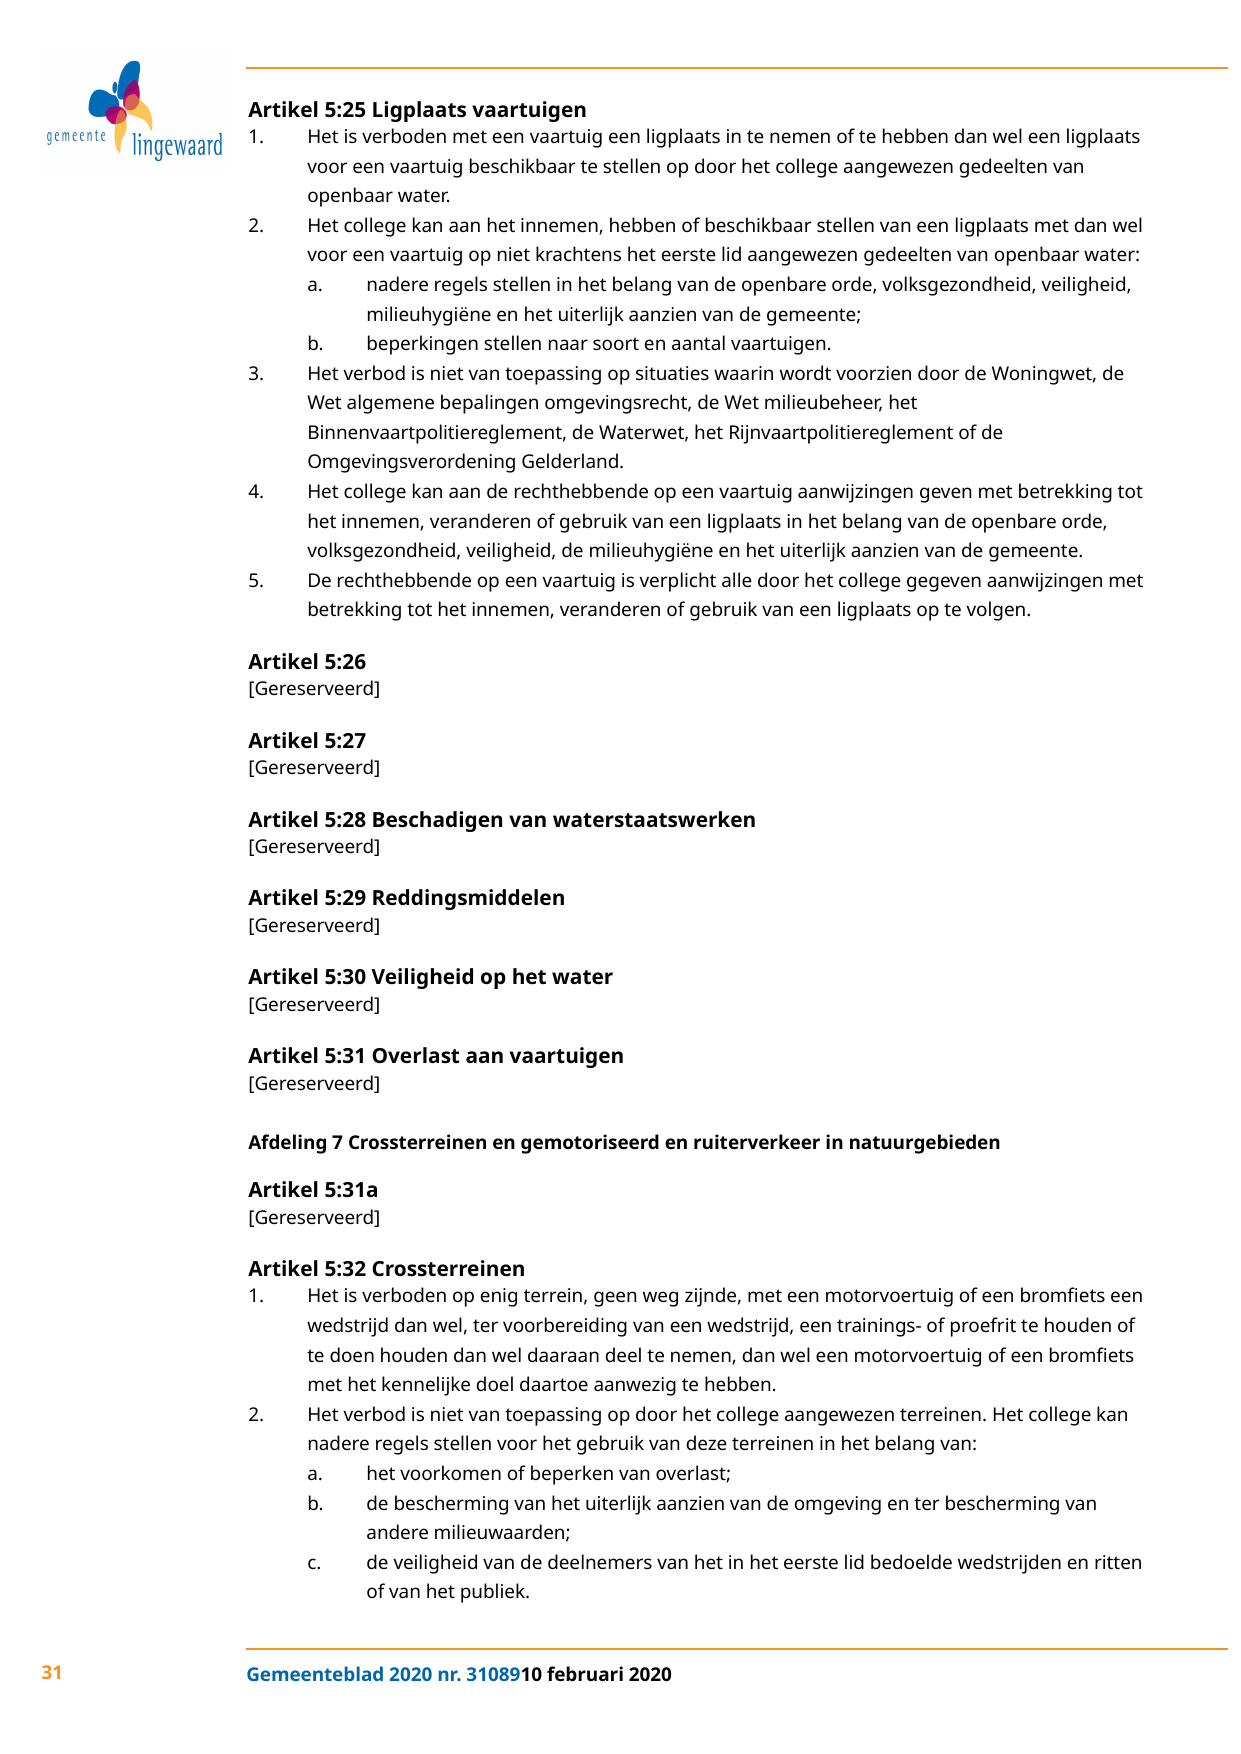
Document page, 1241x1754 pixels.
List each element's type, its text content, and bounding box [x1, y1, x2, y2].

text [Gereserveerd] [248, 1204, 1152, 1229]
text Artikel 5:29 Reddingsmiddelen [248, 883, 1152, 912]
text [Gereserveerd] [248, 833, 1152, 859]
text [Gereserveerd] [248, 1070, 1152, 1095]
text [Gereserveerd] [248, 991, 1152, 1017]
text Artikel 5:31 Overlast aan vaartuigen [248, 1041, 1152, 1070]
list Het college kan aan de rechthebbende op een vaartuig aanwijzingen geven met betrekking tot het innemen, veranderen of gebruik van een ligplaats in het belang van de openbare orde, volksgezondheid, veiligheid, de milieuhygiëne en het uiterlijk aanzien van de gemeente. [248, 478, 1152, 563]
list de bescherming van het uiterlijk aanzien van de omgeving en ter bescherming van andere milieuwaarden; [307, 1490, 1152, 1545]
picture [41, 47, 231, 172]
list het voorkomen of beperken van overlast; [307, 1460, 1152, 1486]
text Artikel 5:25 Ligplaats vaartuigen [248, 95, 1152, 123]
list Het verbod is niet van toepassing op door het college aangewezen terreinen. Het college kan nadere regels stellen voor het gebruik van deze terreinen in het belang van: [248, 1401, 1152, 1456]
list de veiligheid van de deelnemers van het in het eerste lid bedoelde wedstrijden en ritten of van het publiek. [307, 1549, 1152, 1604]
list Het verbod is niet van toepassing op situaties waarin wordt voorzien door de Woningwet, de Wet algemene bepalingen omgevingsrecht, de Wet milieubeheer, het Binnenvaartpolitiereglement, de Waterwet, het Rijnvaartpolitiereglement of de Omgevingsverordening Gelderland. [248, 360, 1152, 474]
list Het is verboden met een vaartuig een ligplaats in te nemen of te hebben dan wel een ligplaats voor een vaartuig beschikbaar te stellen op door het college aangewezen gedeelten van openbaar water. [248, 123, 1152, 208]
text Artikel 5:27 [248, 726, 1152, 754]
text Artikel 5:26 [248, 647, 1152, 675]
text [Gereserveerd] [248, 675, 1152, 701]
list De rechthebbende op een vaartuig is verplicht alle door het college gegeven aanwijzingen met betrekking tot het innemen, veranderen of gebruik van een ligplaats op te volgen. [248, 567, 1152, 622]
list nadere regels stellen in het belang van de openbare orde, volksgezondheid, veiligheid, milieuhygiëne en het uiterlijk aanzien van de gemeente; [307, 271, 1152, 326]
text Artikel 5:30 Veiligheid op het water [248, 962, 1152, 991]
list Het college kan aan het innemen, hebben of beschikbaar stellen van een ligplaats met dan wel voor een vaartuig op niet krachtens het eerste lid aangewezen gedeelten van openbaar water: [248, 212, 1152, 267]
list beperkingen stellen naar soort en aantal vaartuigen. [307, 330, 1152, 356]
text Afdeling 7 Crossterreinen en gemotoriseerd en ruiterverkeer in natuurgebieden [248, 1129, 1152, 1154]
text Artikel 5:28 Beschadigen van waterstaatswerken [248, 805, 1152, 833]
text Artikel 5:31a [248, 1175, 1152, 1204]
text [Gereserveerd] [248, 754, 1152, 780]
list Het is verboden op enig terrein, geen weg zijnde, met een motorvoertuig of een bromfiets een wedstrijd dan wel, ter voorbereiding van een wedstrijd, een trainings- of proefrit te houden of te doen houden dan wel daaraan deel te nemen, dan wel een motorvoertuig of een bromfiets met het kennelijke doel daartoe aanwezig te hebben. [248, 1283, 1152, 1397]
text [Gereserveerd] [248, 912, 1152, 938]
text Artikel 5:32 Crossterreinen [248, 1254, 1152, 1283]
